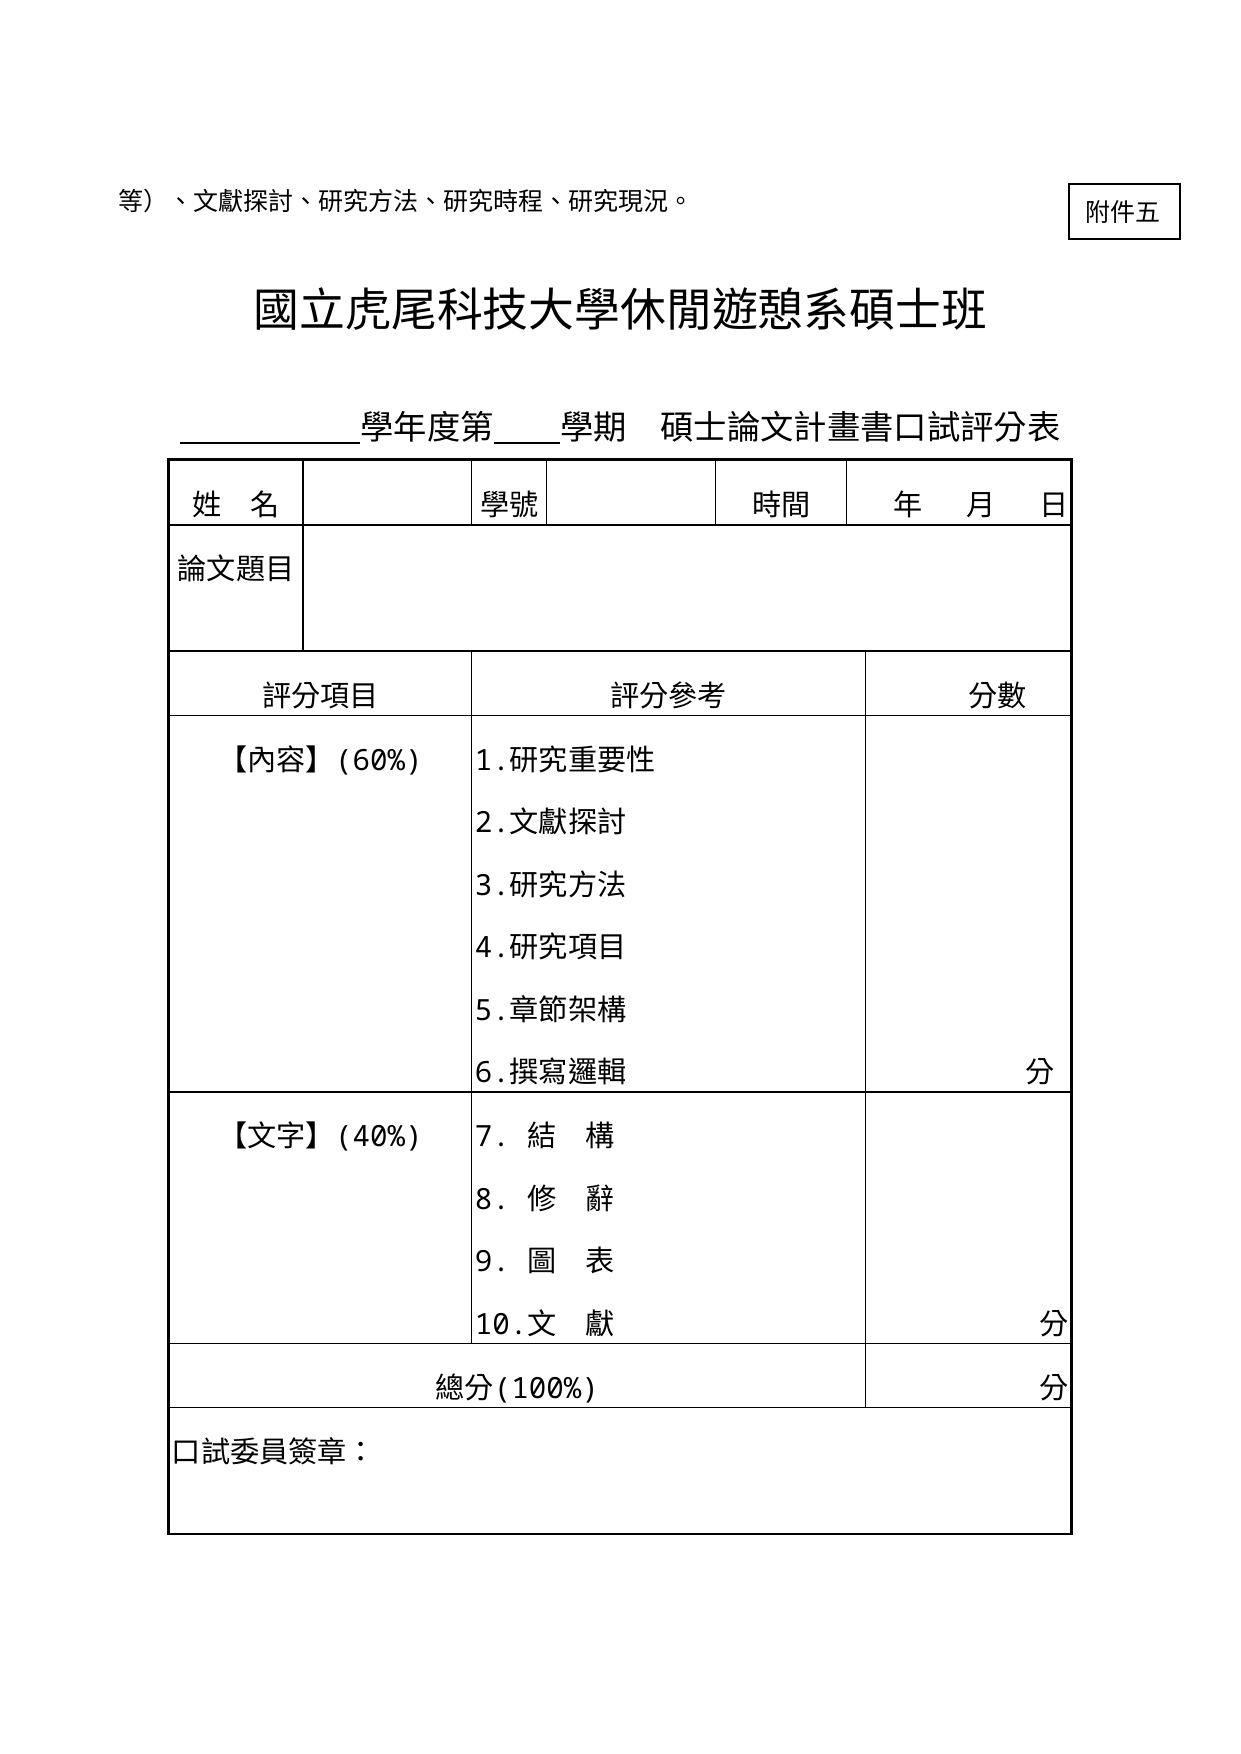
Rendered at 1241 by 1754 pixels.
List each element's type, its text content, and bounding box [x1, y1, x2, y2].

table_header [304, 461, 471, 524]
table_header 時間 [716, 461, 846, 524]
table_cell 分數 [866, 652, 1070, 714]
table_cell 分 [866, 716, 1070, 1091]
table_cell 7. 結 構 8. 修 辭 9. 圖 表 10.文 獻 [472, 1093, 865, 1343]
text [1070, 185, 1179, 238]
table_cell 【文字】(40%) [170, 1093, 471, 1343]
table_header 年 月 日 [847, 461, 1070, 524]
text 學年度第 學期 碩士論文計畫書口試評分表 [118, 383, 1122, 446]
text 附件五 [1085, 192, 1164, 228]
table_header 姓 名 [170, 461, 302, 524]
text 論文計畫書內容應包含論文前三章，前言（動機及背景、研究目的、研究問題、名詞解釋…等）、文獻探討、研究方法、研究時程、研究現況。 [118, 158, 1122, 221]
table_header [547, 461, 715, 524]
table_cell [304, 526, 1070, 650]
table_cell 總分(100%) [170, 1344, 865, 1407]
table_cell 分 [866, 1093, 1070, 1343]
table_header 學號 [472, 461, 546, 524]
table_cell 口試委員簽章： [170, 1408, 1070, 1533]
table_cell 【內容】(60%) [170, 716, 471, 1091]
table_cell 論文題目 [170, 526, 302, 650]
table_cell 評分參考 [472, 652, 865, 714]
table_cell 1.研究重要性 2.文獻探討 3.研究方法 4.研究項目 5.章節架構 6.撰寫邏輯 [472, 716, 865, 1091]
table_cell 分 [866, 1344, 1070, 1407]
table_cell 評分項目 [170, 652, 471, 714]
text 國立虎尾科技大學休閒遊憩系碩士班 [118, 233, 1122, 358]
